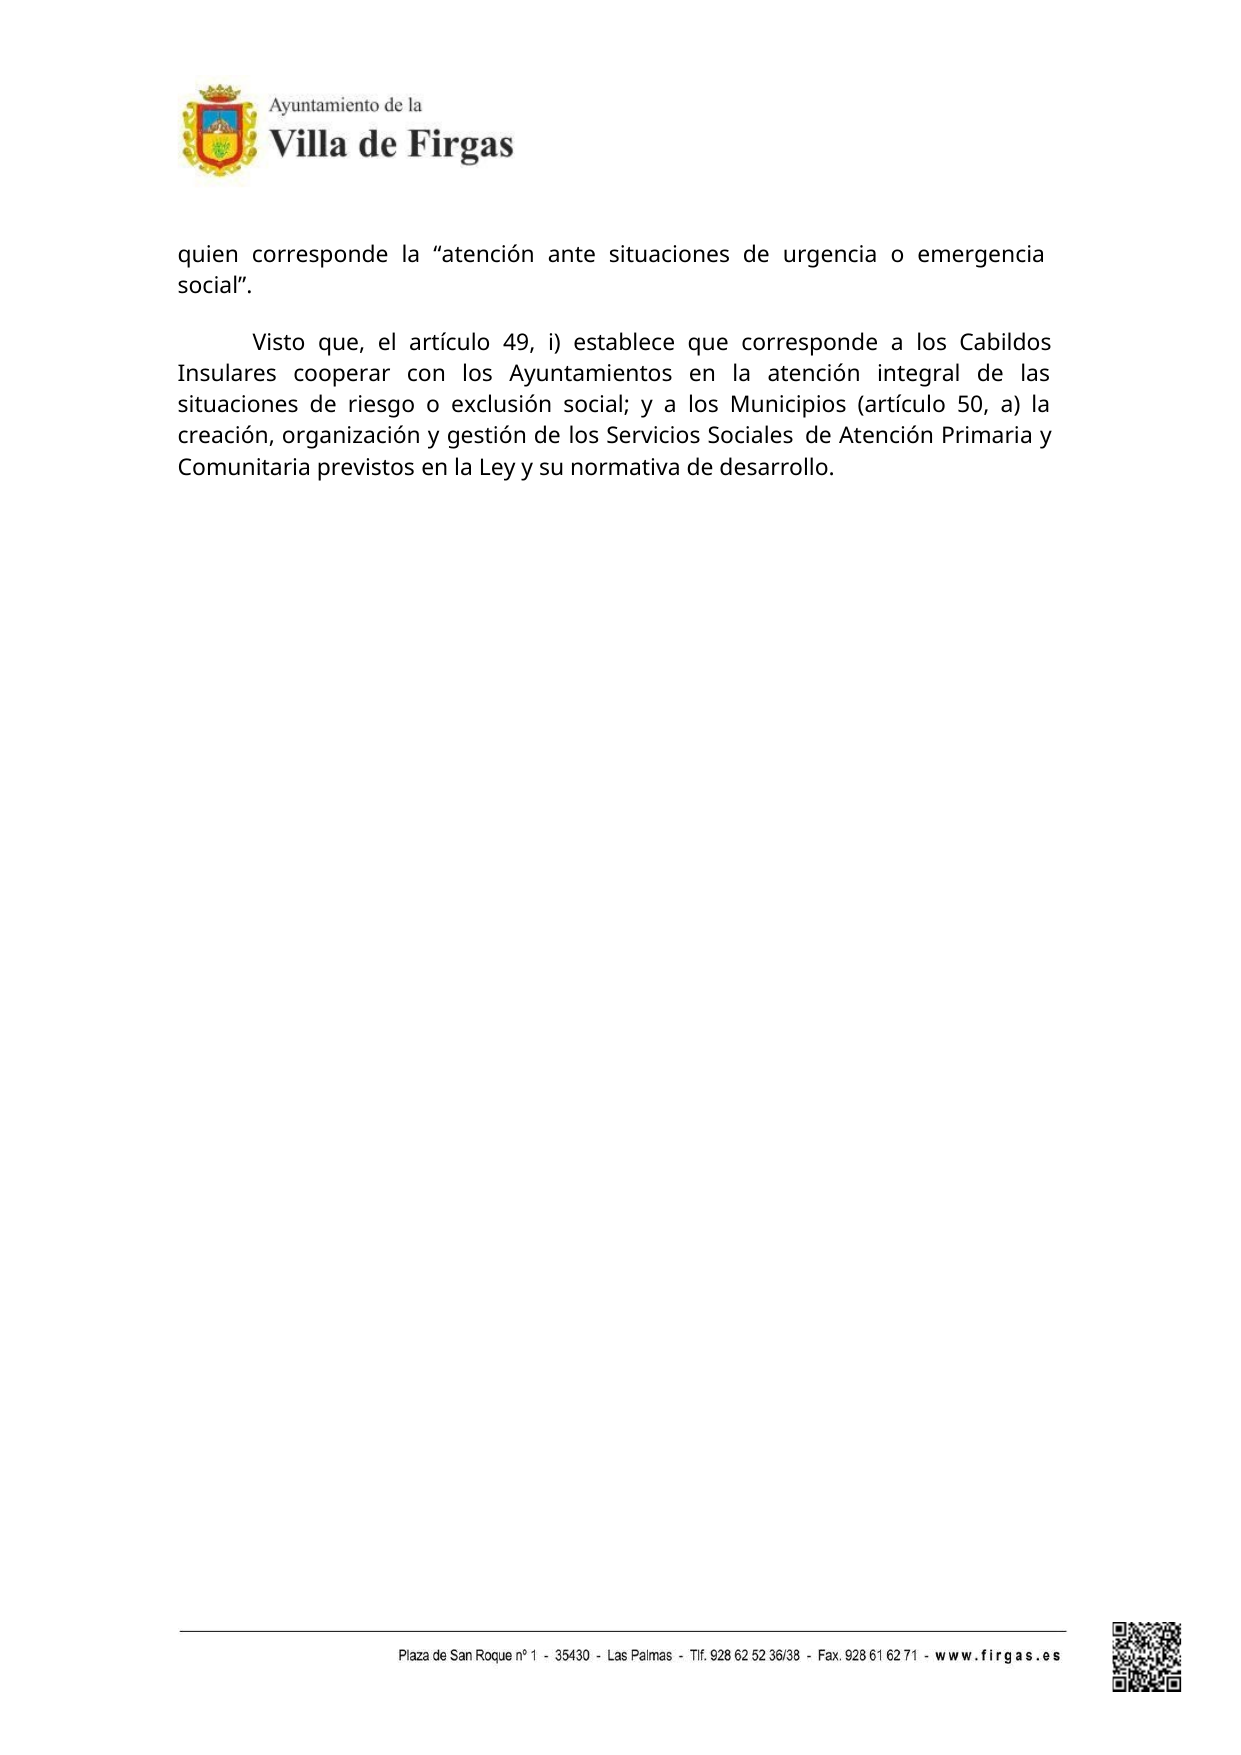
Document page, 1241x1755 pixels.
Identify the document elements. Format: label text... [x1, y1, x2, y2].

text Visto que, el artículo 49, i) establece que corresponde a los Cabildos Insulares cooperar con los Ayuntamientos en la atención integral de las situaciones de riesgo o exclusión social; y a los Municipios (artículo 50, a) la creación, organización y gestión de los Servicios Sociales de Atención Primaria y Comunitaria previstos en la Ley y su normativa de desarrollo. [177, 326, 1051, 482]
text quien corresponde la “atención ante situaciones de urgencia o emergencia social”. [177, 238, 1046, 300]
